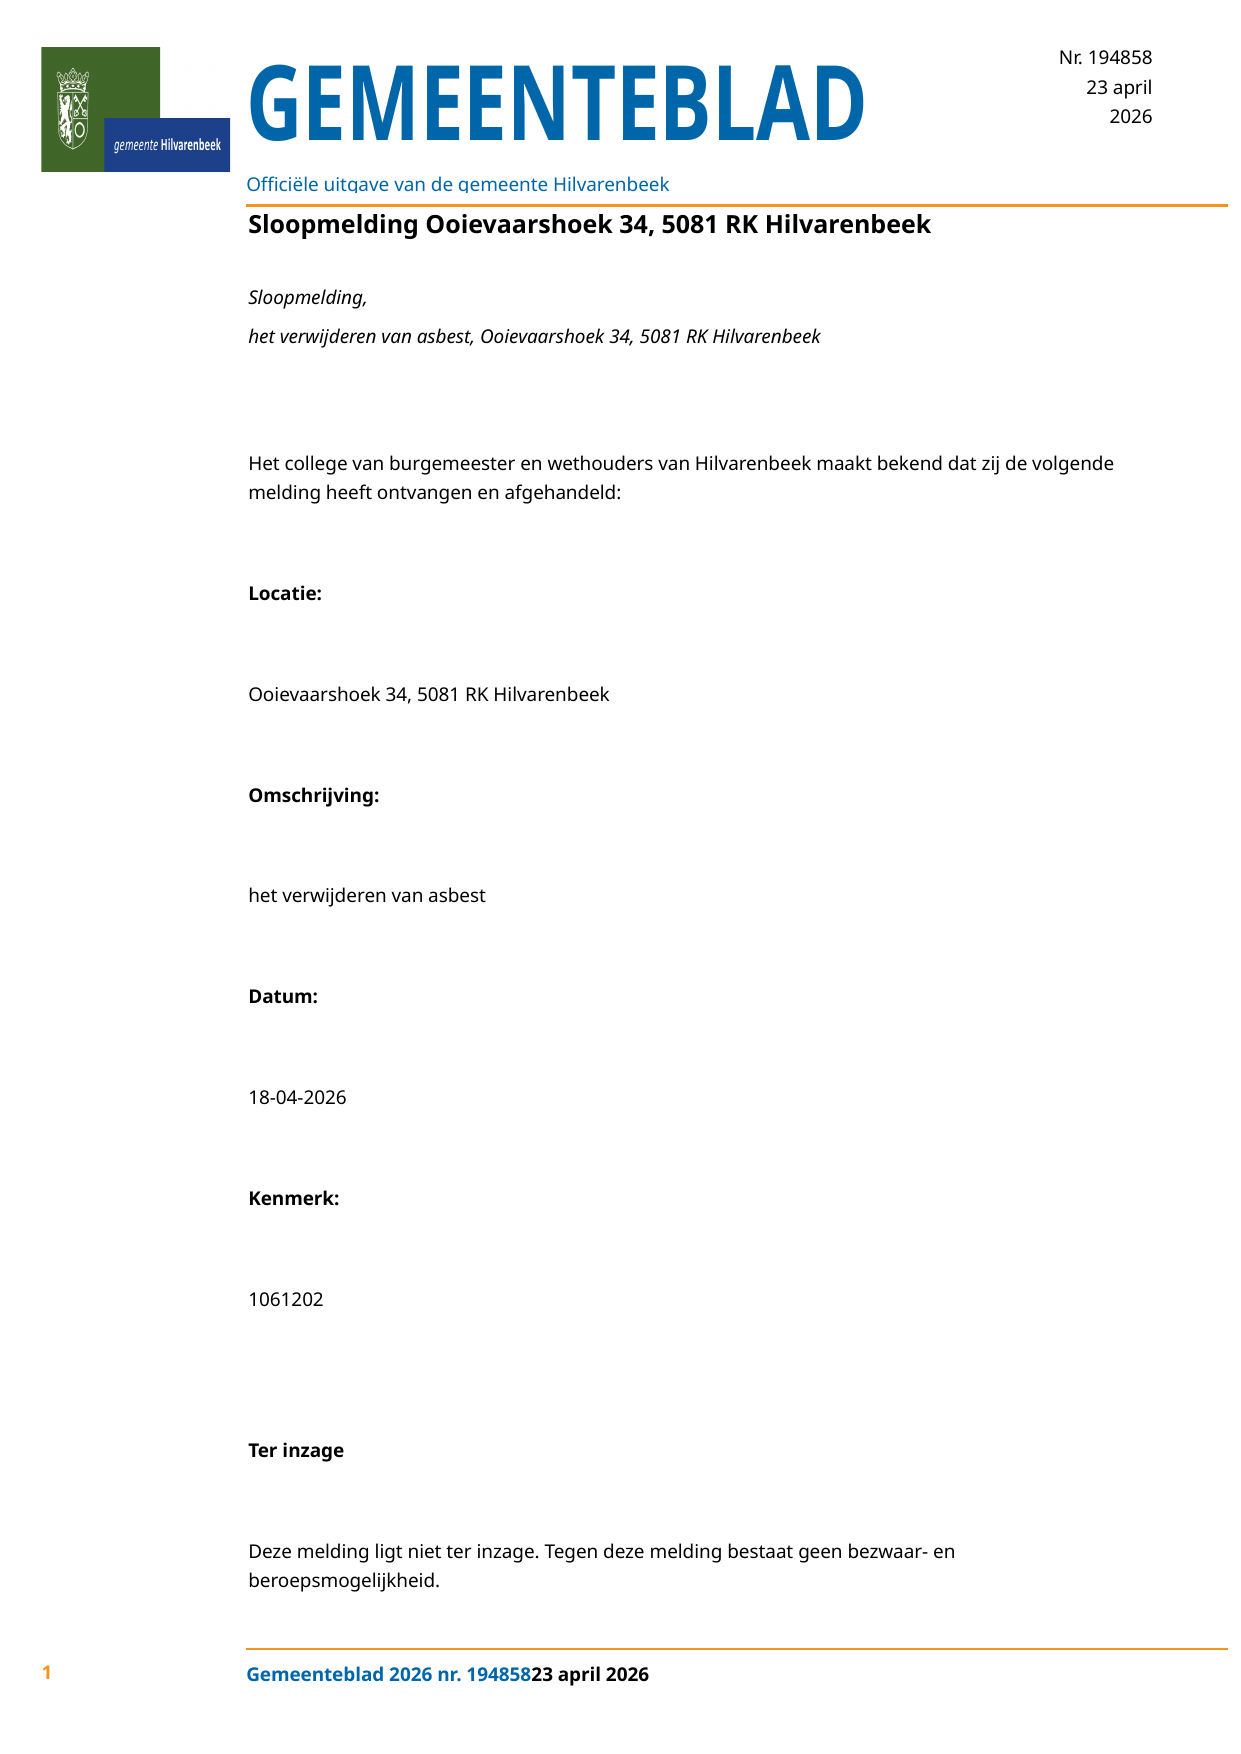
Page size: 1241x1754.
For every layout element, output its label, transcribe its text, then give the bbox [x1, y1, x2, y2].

text Datum: [248, 983, 1152, 1009]
text 1061202 [248, 1286, 1152, 1312]
text Deze melding ligt niet ter inzage. Tegen deze melding bestaat geen bezwaar- en beroepsmogelijkheid. [248, 1538, 1152, 1593]
text Ooievaarshoek 34, 5081 RK Hilvarenbeek [248, 681, 1152, 707]
text Sloopmelding, [248, 284, 1152, 309]
picture [41, 47, 231, 172]
text Locatie: [248, 580, 1152, 606]
text Omschrijving: [248, 782, 1152, 807]
text Sloopmelding Ooievaarshoek 34, 5081 RK Hilvarenbeek [248, 207, 1152, 241]
text Ter inzage [248, 1437, 1152, 1463]
text het verwijderen van asbest [248, 883, 1152, 908]
text het verwijderen van asbest, Ooievaarshoek 34, 5081 RK Hilvarenbeek [248, 323, 1152, 349]
text Het college van burgemeester en wethouders van Hilvarenbeek maakt bekend dat zij de volgende melding heeft ontvangen en afgehandeld: [248, 450, 1152, 505]
text Kenmerk: [248, 1185, 1152, 1211]
text 18-04-2026 [248, 1084, 1152, 1110]
